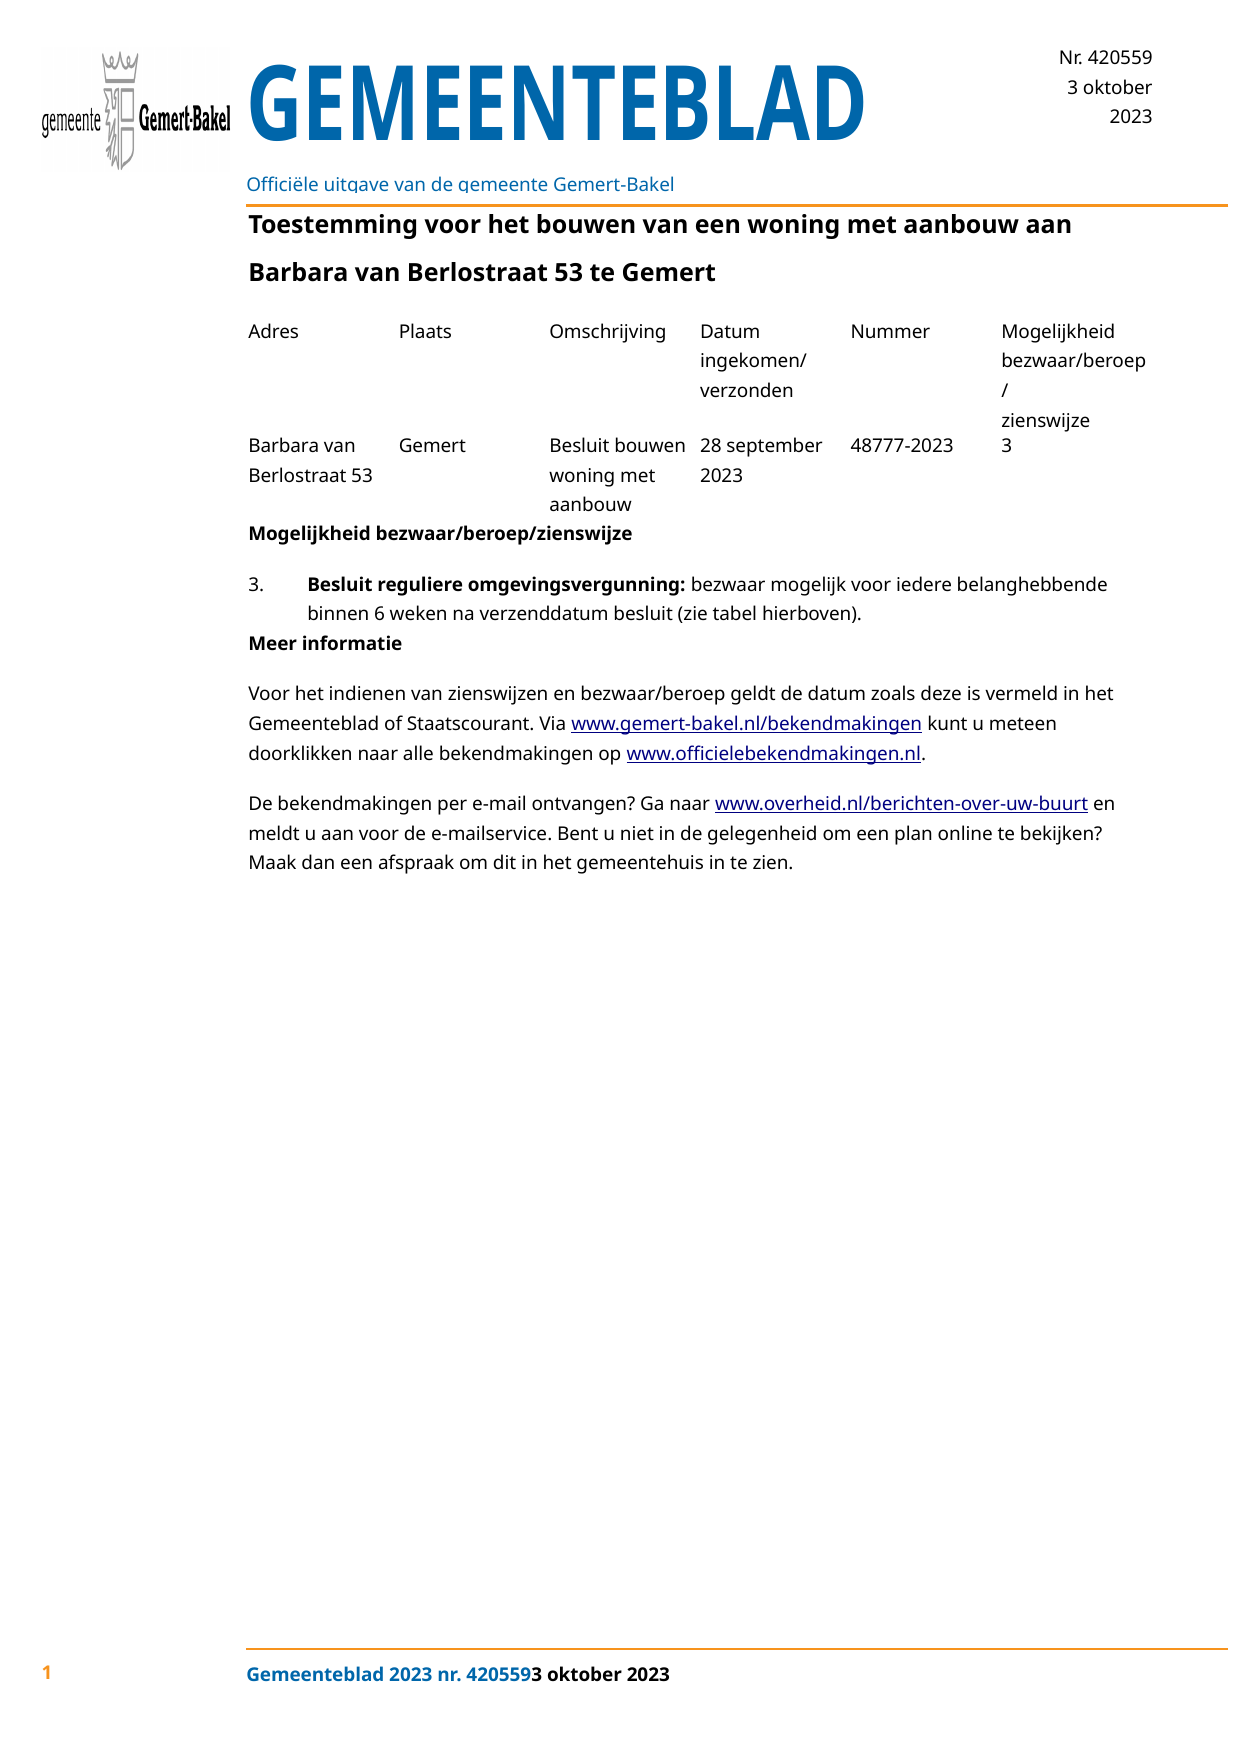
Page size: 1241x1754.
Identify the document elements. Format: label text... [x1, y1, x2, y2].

table_cell Gemert [399, 433, 549, 517]
table_header Mogelijkheid bezwaar/beroep/ zienswijze [1001, 318, 1152, 432]
text Voor het indienen van zienswijzen en bezwaar/beroep geldt de datum zoals deze is vermeld in het Gemeenteblad of Staatscourant. Via www.gemert-bakel.nl/bekendmakingen kunt u meteen doorklikken naar alle bekendmakingen op www.officielebekendmakingen.nl. [248, 681, 1152, 766]
table_header Datum ingekomen/ verzonden [700, 318, 850, 432]
table_cell Besluit bouwen woning met aanbouw [549, 433, 700, 517]
text Meer informatie [248, 630, 1152, 656]
table_header Plaats [399, 318, 549, 432]
text De bekendmakingen per e-mail ontvangen? Ga naar www.overheid.nl/berichten-over-uw-buurt en meldt u aan voor de e-mailservice. Bent u niet in de gelegenheid om een plan online te bekijken? Maak dan een afspraak om dit in het gemeentehuis in te zien. [248, 790, 1152, 875]
table_cell 3 [1001, 433, 1152, 517]
table_header Omschrijving [549, 318, 700, 432]
table_cell Barbara van Berlostraat 53 [248, 433, 398, 517]
list Besluit reguliere omgevingsvergunning: bezwaar mogelijk voor iedere belanghebbende binnen 6 weken na verzenddatum besluit (zie tabel hierboven). [248, 571, 1152, 626]
picture [41, 47, 231, 172]
table_header Nummer [850, 318, 1001, 432]
text Toestemming voor het bouwen van een woning met aanbouw aan Barbara van Berlostraat 53 te Gemert [248, 207, 1152, 288]
table_cell 28 september 2023 [700, 433, 850, 517]
table_header Adres [248, 318, 398, 432]
text Mogelijkheid bezwaar/beroep/zienswijze [248, 521, 1152, 546]
table_cell 48777-2023 [850, 433, 1001, 517]
